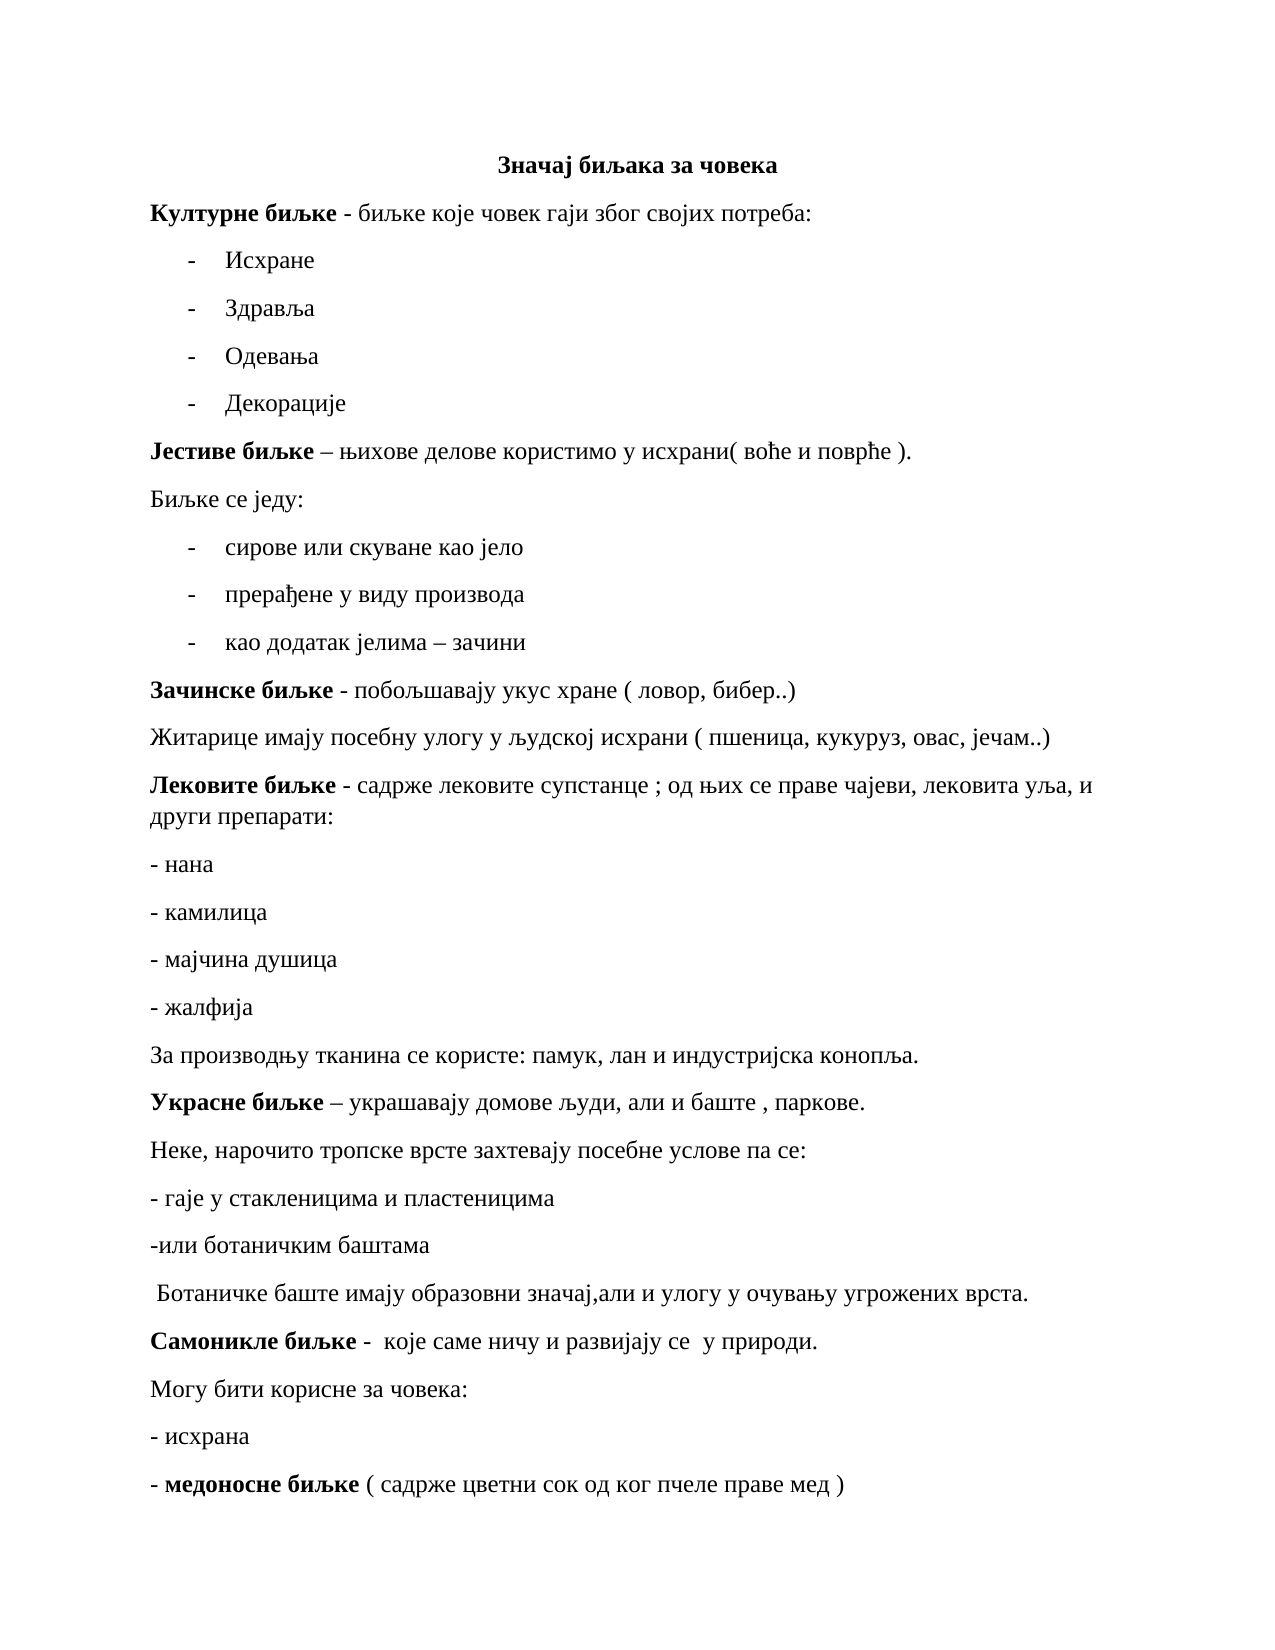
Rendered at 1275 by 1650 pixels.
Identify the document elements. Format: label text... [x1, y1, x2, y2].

list Здравља [187, 293, 1125, 322]
text Украсне биљке – украшавају домове људи, али и баште , паркове. [150, 1087, 1125, 1116]
text -или ботаничким баштама [150, 1231, 1125, 1259]
text Културне биљке - биљке које човек гаји због својих потреба: [150, 198, 1125, 226]
text - жалфија [150, 992, 1125, 1021]
text Неке, нарочито тропске врсте захтевају посебне услове па се: [150, 1135, 1125, 1164]
text Јестиве биљке – њихове делове користимо у исхрани( воће и поврће ). [150, 436, 1125, 465]
text - мајчина душица [150, 944, 1125, 973]
text - гаје у стакленицима и пластеницима [150, 1183, 1125, 1212]
list Декорације [187, 388, 1125, 417]
list Исхране [187, 245, 1125, 274]
text Житарице имају посебну улогу у људској исхрани ( пшеница, кукуруз, овас, јечам..) [150, 722, 1125, 751]
list Одевања [187, 341, 1125, 369]
text Лековите биљке - садрже лековите супстанце ; од њих се праве чајеви, лековита уља, и други препарати: [150, 770, 1125, 830]
list сирове или скуване као јело [187, 532, 1125, 560]
text Зачинске биљке - побољшавају укус хране ( ловор, бибер..) [150, 675, 1125, 703]
text За производњу тканина се користе: памук, лан и индустријска конопља. [150, 1040, 1125, 1068]
text - исхрана [150, 1421, 1125, 1450]
text Самоникле биљке - које саме ничу и развијају се у природи. [150, 1326, 1125, 1355]
text - нана [150, 849, 1125, 878]
list као додатак јелима – зачини [187, 627, 1125, 656]
text Могу бити корисне за човека: [150, 1374, 1125, 1402]
text - камилица [150, 897, 1125, 925]
text Биљке се једу: [150, 484, 1125, 513]
text - медоносне биљке ( садрже цветни сок од ког пчеле праве мед ) [150, 1469, 1125, 1498]
list прерађене у виду производа [187, 579, 1125, 608]
text Значај биљака за човека [150, 150, 1125, 179]
text Ботаничке баште имају образовни значај,али и улогу у очувању угрожених врста. [150, 1278, 1125, 1307]
